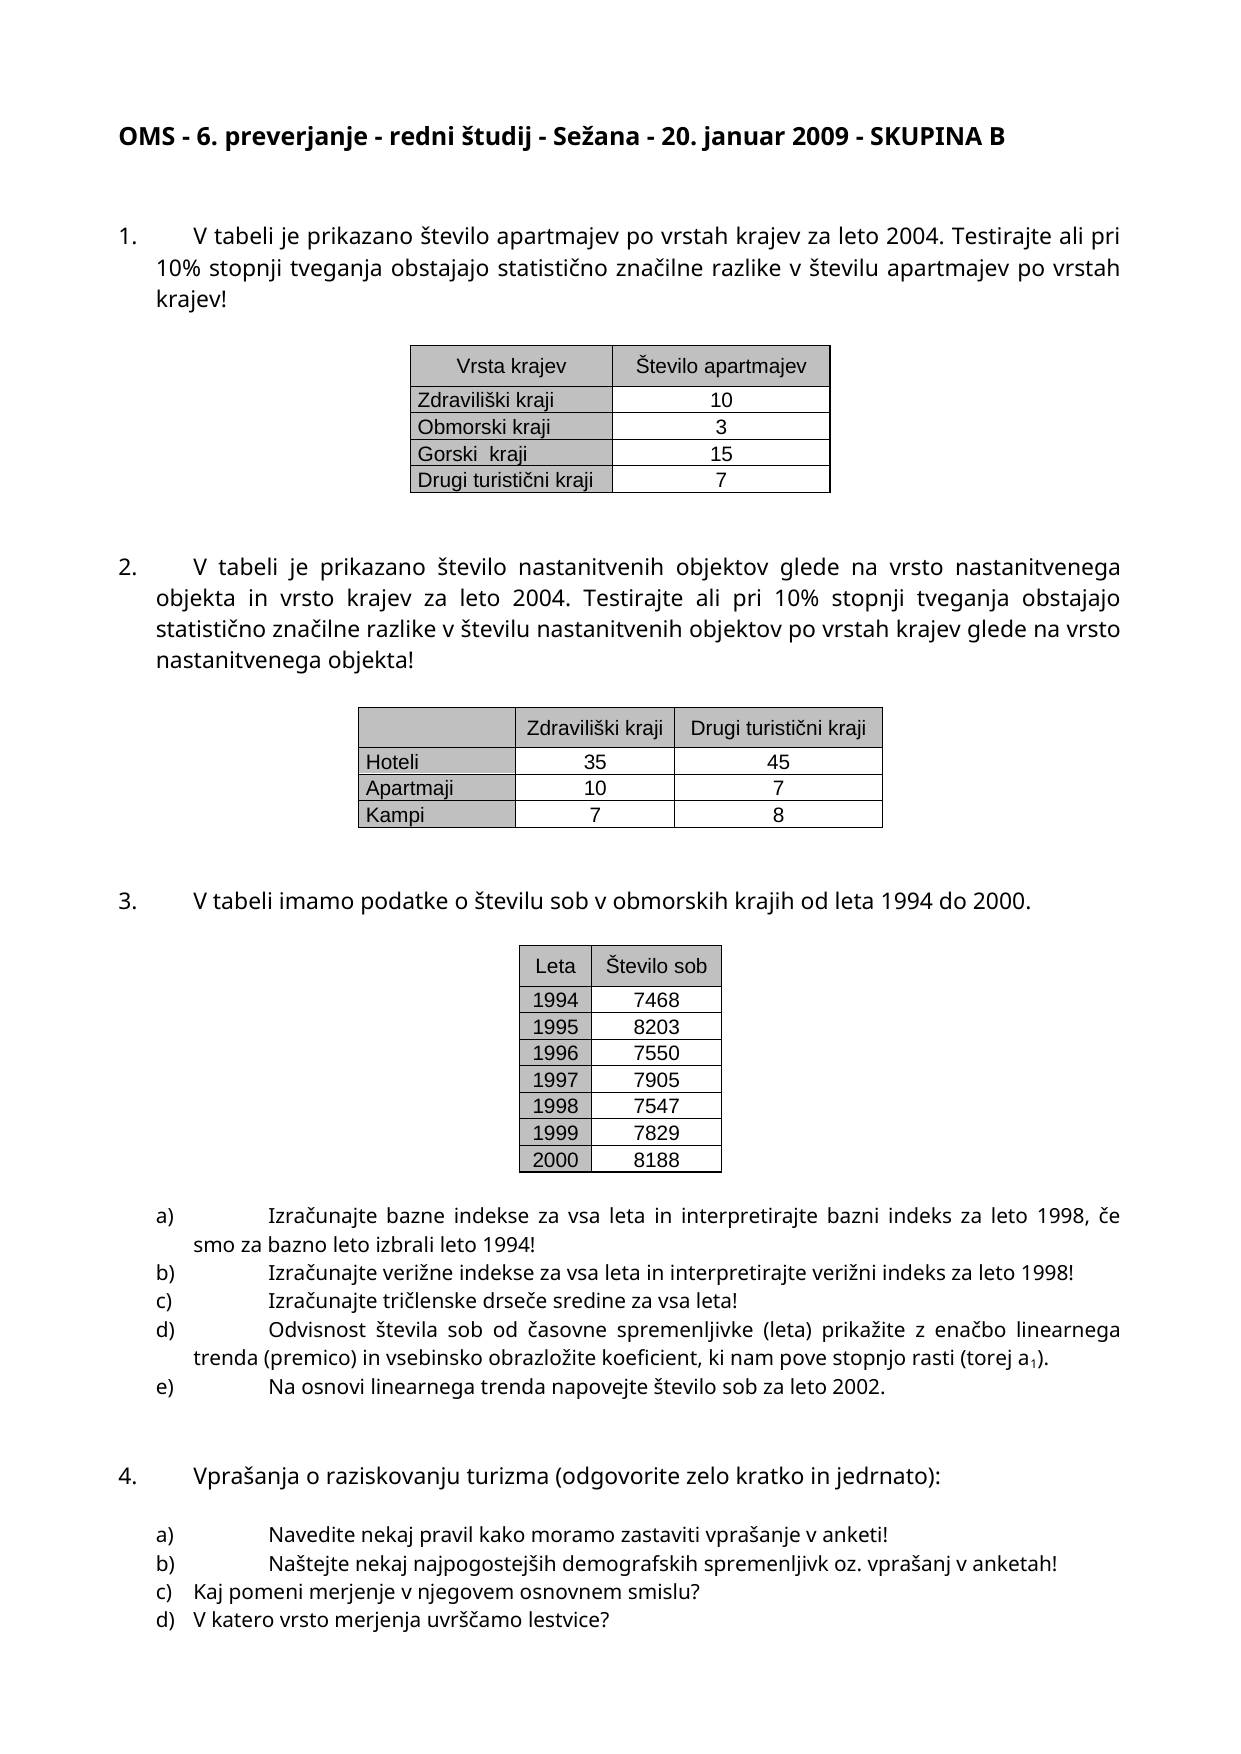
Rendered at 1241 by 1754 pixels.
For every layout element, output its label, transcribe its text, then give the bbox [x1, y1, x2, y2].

table_header Zdraviliški kraji [516, 708, 674, 747]
table_cell 35 [516, 748, 674, 773]
table_cell 1998 [520, 1093, 591, 1118]
table_cell 8 [675, 801, 882, 827]
table_cell Drugi turistični kraji [411, 466, 612, 492]
table_cell Gorski kraji [411, 440, 612, 465]
list Na osnovi linearnega trenda napovejte število sob za leto 2002. [156, 1372, 1122, 1400]
table_cell 8203 [592, 1013, 721, 1039]
list Izračunajte verižne indekse za vsa leta in interpretirajte verižni indeks za leto 1998! [156, 1258, 1122, 1287]
table_cell Kampi [359, 801, 515, 827]
table_header [359, 708, 515, 747]
list Naštejte nekaj najpogostejših demografskih spremenljivk oz. vprašanj v anketah! [156, 1549, 1122, 1577]
table_header Število apartmajev [613, 346, 829, 386]
table_cell 7468 [592, 987, 721, 1012]
list Odvisnost števila sob od časovne spremenljivke (leta) prikažite z enačbo linearnega trenda (premico) in vsebinsko obrazložite koeficient, ki nam pove stopnjo rasti (torej a1). [156, 1315, 1122, 1372]
table_cell 7547 [592, 1093, 721, 1118]
table_header Drugi turistični kraji [675, 708, 882, 747]
table_cell Apartmaji [359, 775, 515, 800]
table_cell 7 [613, 466, 829, 492]
list Kaj pomeni merjenje v njegovem osnovnem smislu? [156, 1577, 1122, 1606]
list Izračunajte tričlenske drseče sredine za vsa leta! [156, 1287, 1122, 1315]
table_cell 8188 [592, 1146, 721, 1171]
table_cell 3 [613, 413, 829, 439]
list V tabeli je prikazano število apartmajev po vrstah krajev za leto 2004. Testirajte ali pri 10% stopnji tveganja obstajajo statistično značilne razlike v številu apartmajev po vrstah krajev! [118, 220, 1122, 314]
table_cell 7 [516, 801, 674, 827]
table_cell 1997 [520, 1066, 591, 1092]
list V tabeli imamo podatke o številu sob v obmorskih krajih od leta 1994 do 2000. [118, 885, 1122, 916]
table_cell Hoteli [359, 748, 515, 773]
list Navedite nekaj pravil kako moramo zastaviti vprašanje v anketi! [156, 1520, 1122, 1549]
text OMS - 6. preverjanje - redni študij - Sežana - 20. januar 2009 - SKUPINA B [118, 118, 1122, 152]
table_cell 7550 [592, 1040, 721, 1065]
table_cell 15 [613, 440, 829, 465]
table_cell 7829 [592, 1119, 721, 1145]
table_header Število sob [592, 946, 721, 986]
table_cell 1996 [520, 1040, 591, 1065]
table_cell 1995 [520, 1013, 591, 1039]
table_header Vrsta krajev [411, 346, 612, 386]
table_cell 1999 [520, 1119, 591, 1145]
table_cell 10 [516, 775, 674, 800]
table_cell 10 [613, 387, 829, 412]
table_cell 1994 [520, 987, 591, 1012]
list V tabeli je prikazano število nastanitvenih objektov glede na vrsto nastanitvenega objekta in vrsto krajev za leto 2004. Testirajte ali pri 10% stopnji tveganja obstajajo statistično značilne razlike v številu nastanitvenih objektov po vrstah krajev glede na vrsto nastanitvenega objekta! [118, 550, 1122, 675]
table_cell Obmorski kraji [411, 413, 612, 439]
table_cell Zdraviliški kraji [411, 387, 612, 412]
list Vprašanja o raziskovanju turizma (odgovorite zelo kratko in jedrnato): [118, 1460, 1122, 1492]
table_cell 7905 [592, 1066, 721, 1092]
list Izračunajte bazne indekse za vsa leta in interpretirajte bazni indeks za leto 1998, če smo za bazno leto izbrali leto 1994! [156, 1201, 1122, 1258]
table_cell 7 [675, 775, 882, 800]
table_cell 45 [675, 748, 882, 773]
table_header Leta [520, 946, 591, 986]
list V katero vrsto merjenja uvrščamo lestvice? [156, 1606, 1122, 1634]
table_cell 2000 [520, 1146, 591, 1171]
